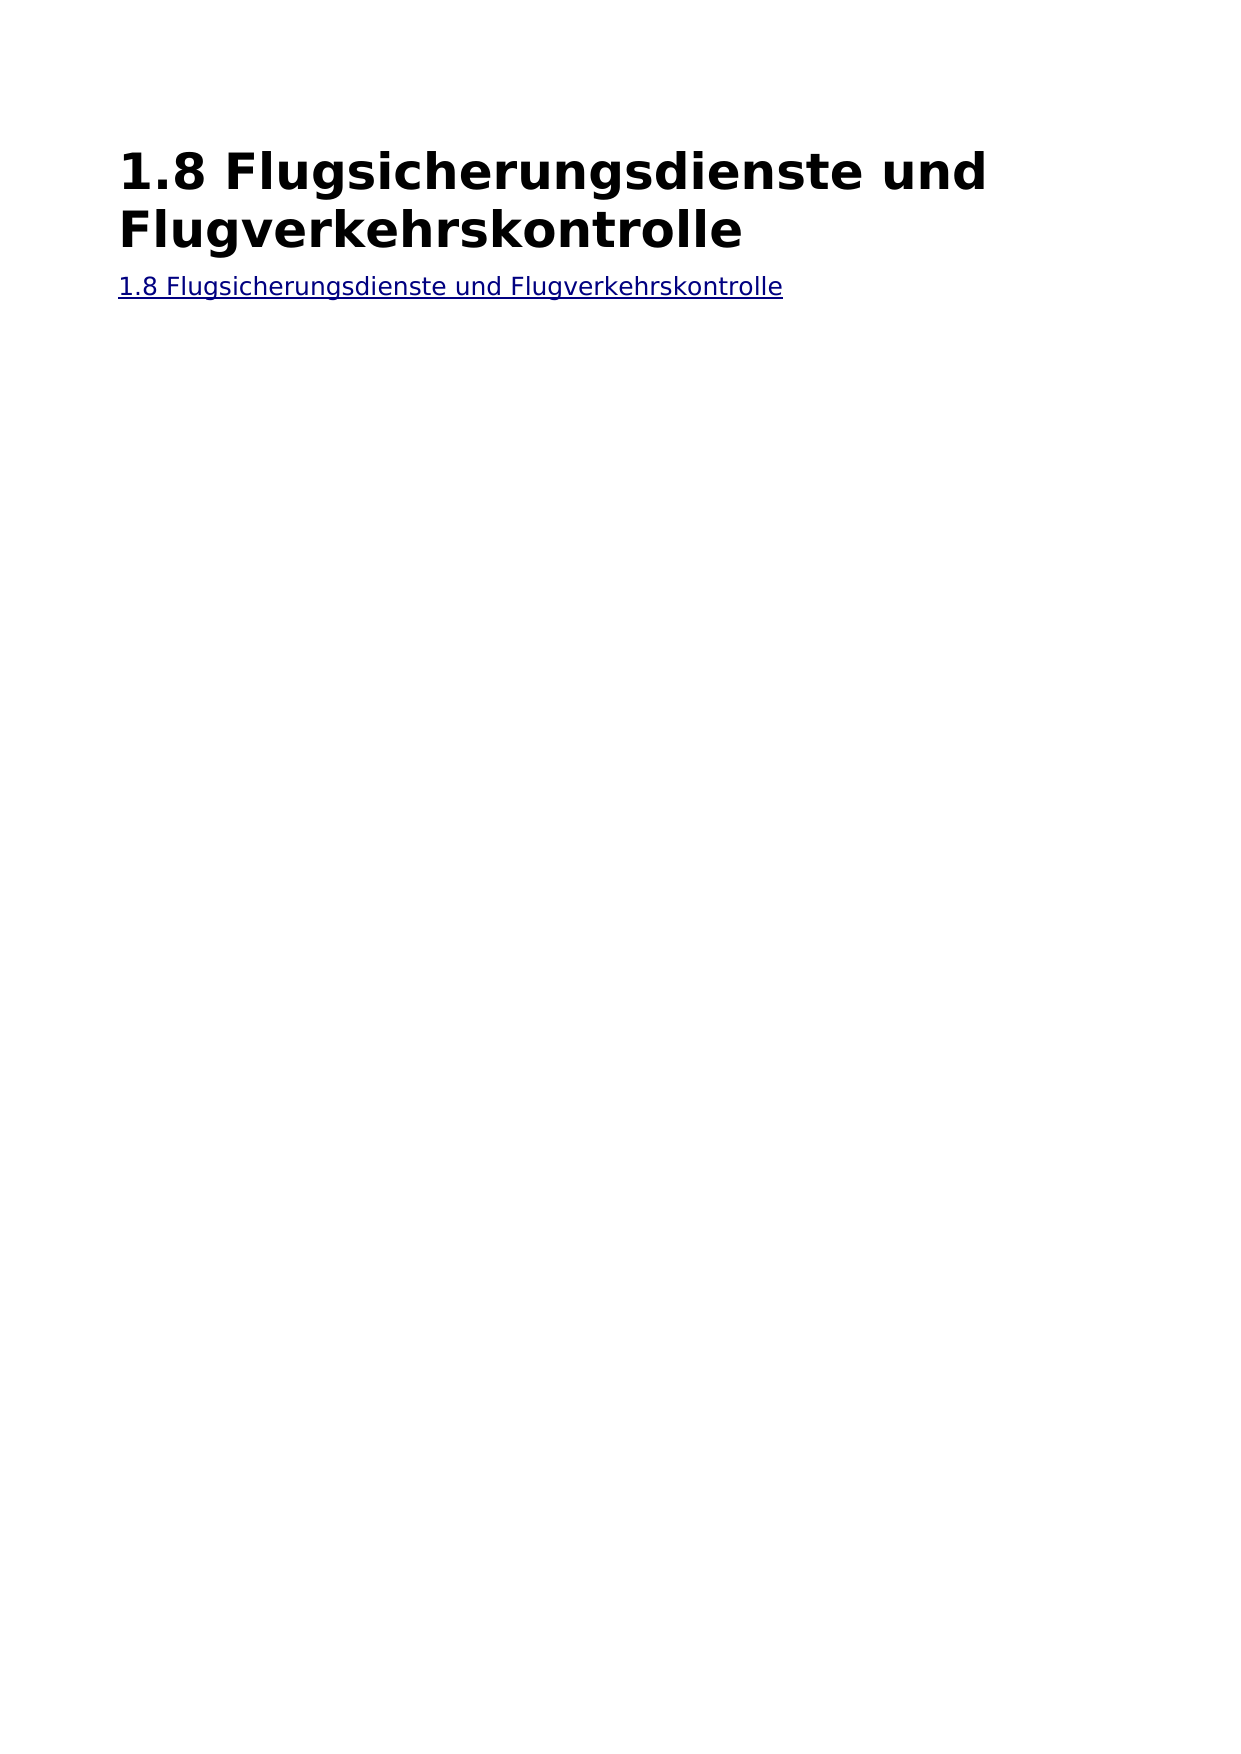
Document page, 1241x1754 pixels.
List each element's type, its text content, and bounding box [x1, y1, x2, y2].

subtitle 1.8 Flugsicherungsdienste und Flugverkehrskontrolle [118, 143, 1122, 259]
text 1.8 Flugsicherungsdienste und Flugverkehrskontrolle [118, 272, 1122, 301]
